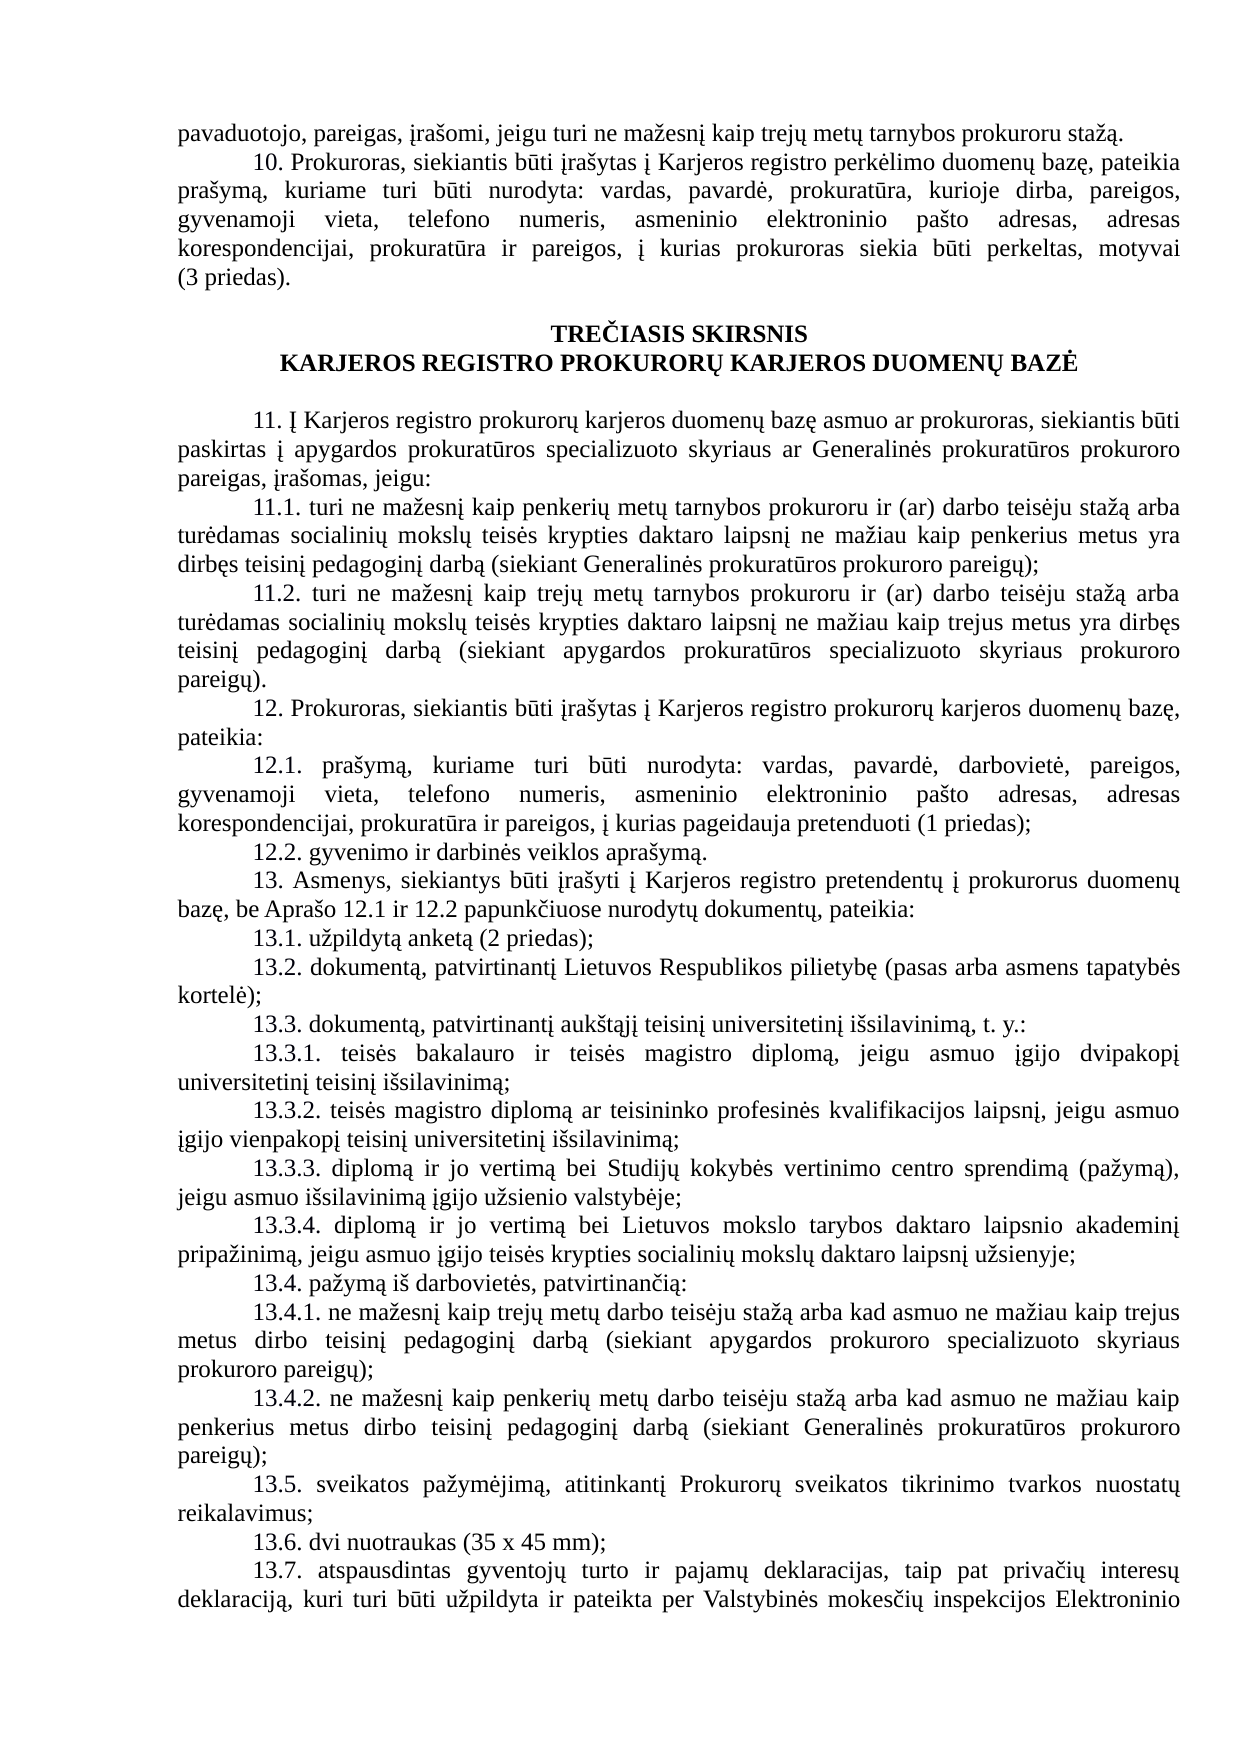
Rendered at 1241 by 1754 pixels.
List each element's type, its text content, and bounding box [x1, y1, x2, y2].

text 12. Prokuroras, siekiantis būti įrašytas į Karjeros registro prokurorų karjeros duomenų bazę, pateikia: [177, 693, 1181, 751]
text 13.4.1. ne mažesnį kaip trejų metų darbo teisėju stažą arba kad asmuo ne mažiau kaip trejus metus dirbo teisinį pedagoginį darbą (siekiant apygardos prokuroro specializuoto skyriaus prokuroro pareigų); [177, 1297, 1181, 1383]
text 11. Į Karjeros registro prokurorų karjeros duomenų bazę asmuo ar prokuroras, siekiantis būti paskirtas į apygardos prokuratūros specializuoto skyriaus ar Generalinės prokuratūros prokuroro pareigas, įrašomas, jeigu: [177, 406, 1181, 492]
text 13.3.2. teisės magistro diplomą ar teisininko profesinės kvalifikacijos laipsnį, jeigu asmuo įgijo vienpakopį teisinį universitetinį išsilavinimą; [177, 1096, 1181, 1153]
text 13.6. dvi nuotraukas (35 x 45 mm); [177, 1527, 1181, 1556]
text 12.1. prašymą, kuriame turi būti nurodyta: vardas, pavardė, darbovietė, pareigos, gyvenamoji vieta, telefono numeris, asmeninio elektroninio pašto adresas, adresas korespondencijai, prokuratūra ir pareigos, į kurias pageidauja pretenduoti (1 priedas); [177, 751, 1181, 837]
text 13.1. užpildytą anketą (2 priedas); [177, 923, 1181, 952]
text 13.4.2. ne mažesnį kaip penkerių metų darbo teisėju stažą arba kad asmuo ne mažiau kaip penkerius metus dirbo teisinį pedagoginį darbą (siekiant Generalinės prokuratūros prokuroro pareigų); [177, 1383, 1181, 1469]
text 12.2. gyvenimo ir darbinės veiklos aprašymą. [177, 837, 1181, 866]
text 13.3.1. teisės bakalauro ir teisės magistro diplomą, jeigu asmuo įgijo dvipakopį universitetinį teisinį išsilavinimą; [177, 1038, 1181, 1096]
text 11.1. turi ne mažesnį kaip penkerių metų tarnybos prokuroru ir (ar) darbo teisėju stažą arba turėdamas socialinių mokslų teisės krypties daktaro laipsnį ne mažiau kaip penkerius metus yra dirbęs teisinį pedagoginį darbą (siekiant Generalinės prokuratūros prokuroro pareigų); [177, 492, 1181, 578]
text 13.3. dokumentą, patvirtinantį aukštąjį teisinį universitetinį išsilavinimą, t. y.: [177, 1009, 1181, 1038]
text 13. Asmenys, siekiantys būti įrašyti į Karjeros registro pretendentų į prokurorus duomenų bazę, be Aprašo 12.1 ir 12.2 papunkčiuose nurodytų dokumentų, pateikia: [177, 866, 1181, 923]
text 10. Prokuroras, siekiantis būti įrašytas į Karjeros registro perkėlimo duomenų bazę, pateikia prašymą, kuriame turi būti nurodyta: vardas, pavardė, prokuratūra, kurioje dirba, pareigos, gyvenamoji vieta, telefono numeris, asmeninio elektroninio pašto adresas, adresas korespondencijai, prokuratūra ir pareigos, į kurias prokuroras siekia būti perkeltas, motyvai (3 priedas). [177, 147, 1181, 291]
text TREČIASIS SKIRSNIS [177, 319, 1181, 348]
text 13.5. sveikatos pažymėjimą, atitinkantį Prokurorų sveikatos tikrinimo tvarkos nuostatų reikalavimus; [177, 1469, 1181, 1527]
text 13.4. pažymą iš darbovietės, patvirtinančią: [177, 1268, 1181, 1297]
text 13.3.3. diplomą ir jo vertimą bei Studijų kokybės vertinimo centro sprendimą (pažymą), jeigu asmuo išsilavinimą įgijo užsienio valstybėje; [177, 1153, 1181, 1211]
text KARJEROS REGISTRO PROKURORŲ KARJEROS DUOMENŲ BAZĖ [177, 348, 1181, 377]
text 11.2. turi ne mažesnį kaip trejų metų tarnybos prokuroru ir (ar) darbo teisėju stažą arba turėdamas socialinių mokslų teisės krypties daktaro laipsnį ne mažiau kaip trejus metus yra dirbęs teisinį pedagoginį darbą (siekiant apygardos prokuratūros specializuoto skyriaus prokuroro pareigų). [177, 578, 1181, 693]
text 13.2. dokumentą, patvirtinantį Lietuvos Respublikos pilietybę (pasas arba asmens tapatybės kortelė); [177, 952, 1181, 1009]
text pavaduotojo, pareigas, įrašomi, jeigu turi ne mažesnį kaip trejų metų tarnybos prokuroru stažą. [177, 118, 1181, 147]
text 13.7. atspausdintas gyventojų turto ir pajamų deklaracijas, taip pat privačių interesų deklaraciją, kuri turi būti užpildyta ir pateikta per Valstybinės mokesčių inspekcijos Elektroninio [177, 1556, 1181, 1613]
text 13.3.4. diplomą ir jo vertimą bei Lietuvos mokslo tarybos daktaro laipsnio akademinį pripažinimą, jeigu asmuo įgijo teisės krypties socialinių mokslų daktaro laipsnį užsienyje; [177, 1211, 1181, 1268]
